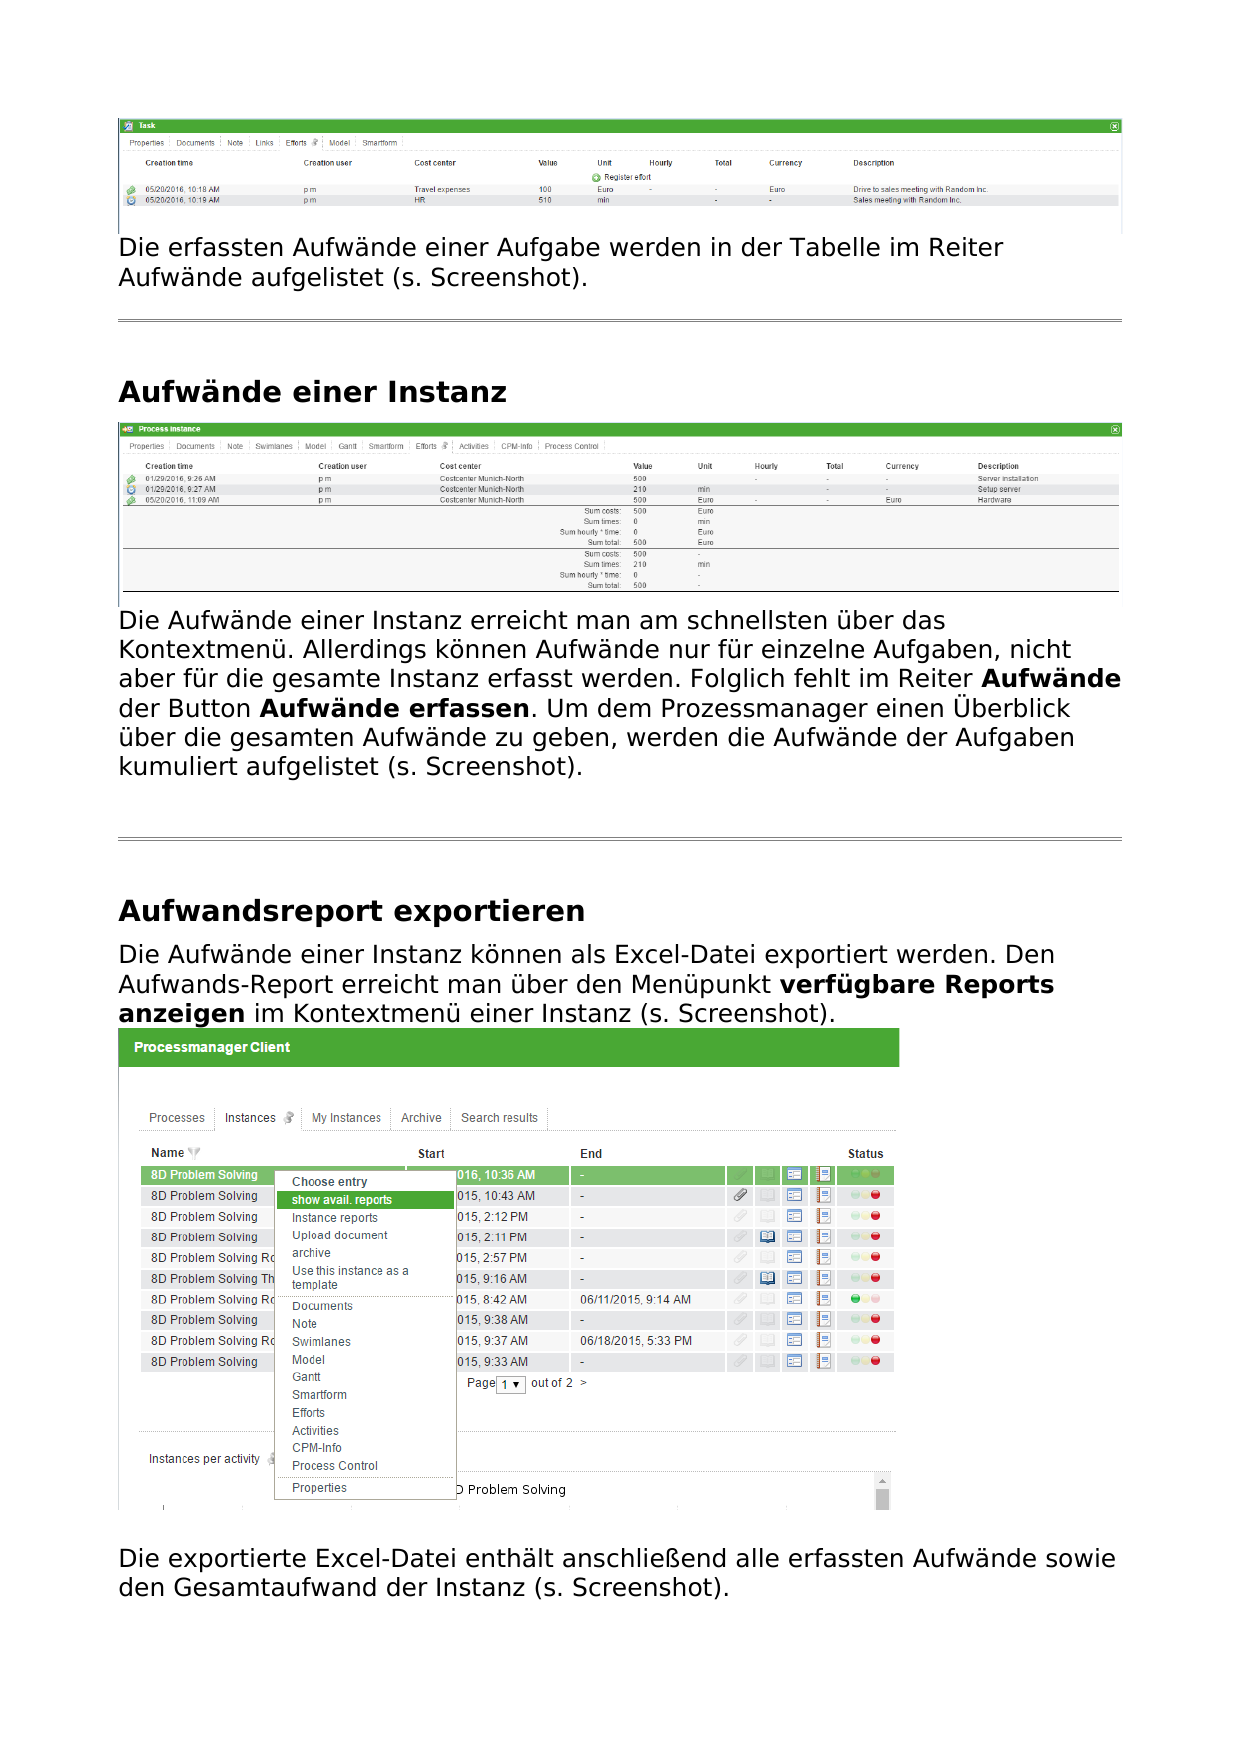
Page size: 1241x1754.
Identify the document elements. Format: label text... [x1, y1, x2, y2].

picture [118, 1028, 900, 1510]
picture [118, 422, 1123, 607]
text Die Aufwände einer Instanz können als Excel-Datei exportiert werden. Den Aufwands-Report erreicht man über den Menüpunkt verfügbare Reports anzeigen im Kontextmenü einer Instanz (s. Screenshot). Die exportierte Excel-Datei enthält anschließend alle erfassten Aufwände sowie den Gesamtaufwand der Instanz (s. Screenshot). [118, 941, 1122, 1603]
text Die Aufwände einer Instanz erreicht man am schnellsten über das Kontextmenü. Allerdings können Aufwände nur für einzelne Aufgaben, nicht aber für die gesamte Instanz erfasst werden. Folglich fehlt im Reiter Aufwände der Button Aufwände erfassen. Um dem Prozessmanager einen Überblick über die gesamten Aufwände zu geben, werden die Aufwände der Aufgaben kumuliert aufgelistet (s. Screenshot). [118, 607, 1122, 810]
text Die erfassten Aufwände einer Aufgabe werden in der Tabelle im Reiter Aufwände aufgelistet (s. Screenshot). [118, 234, 1122, 292]
subtitle Aufwände einer Instanz [118, 376, 1122, 410]
subtitle Aufwandsreport exportieren [118, 894, 1122, 928]
picture [118, 118, 1123, 234]
